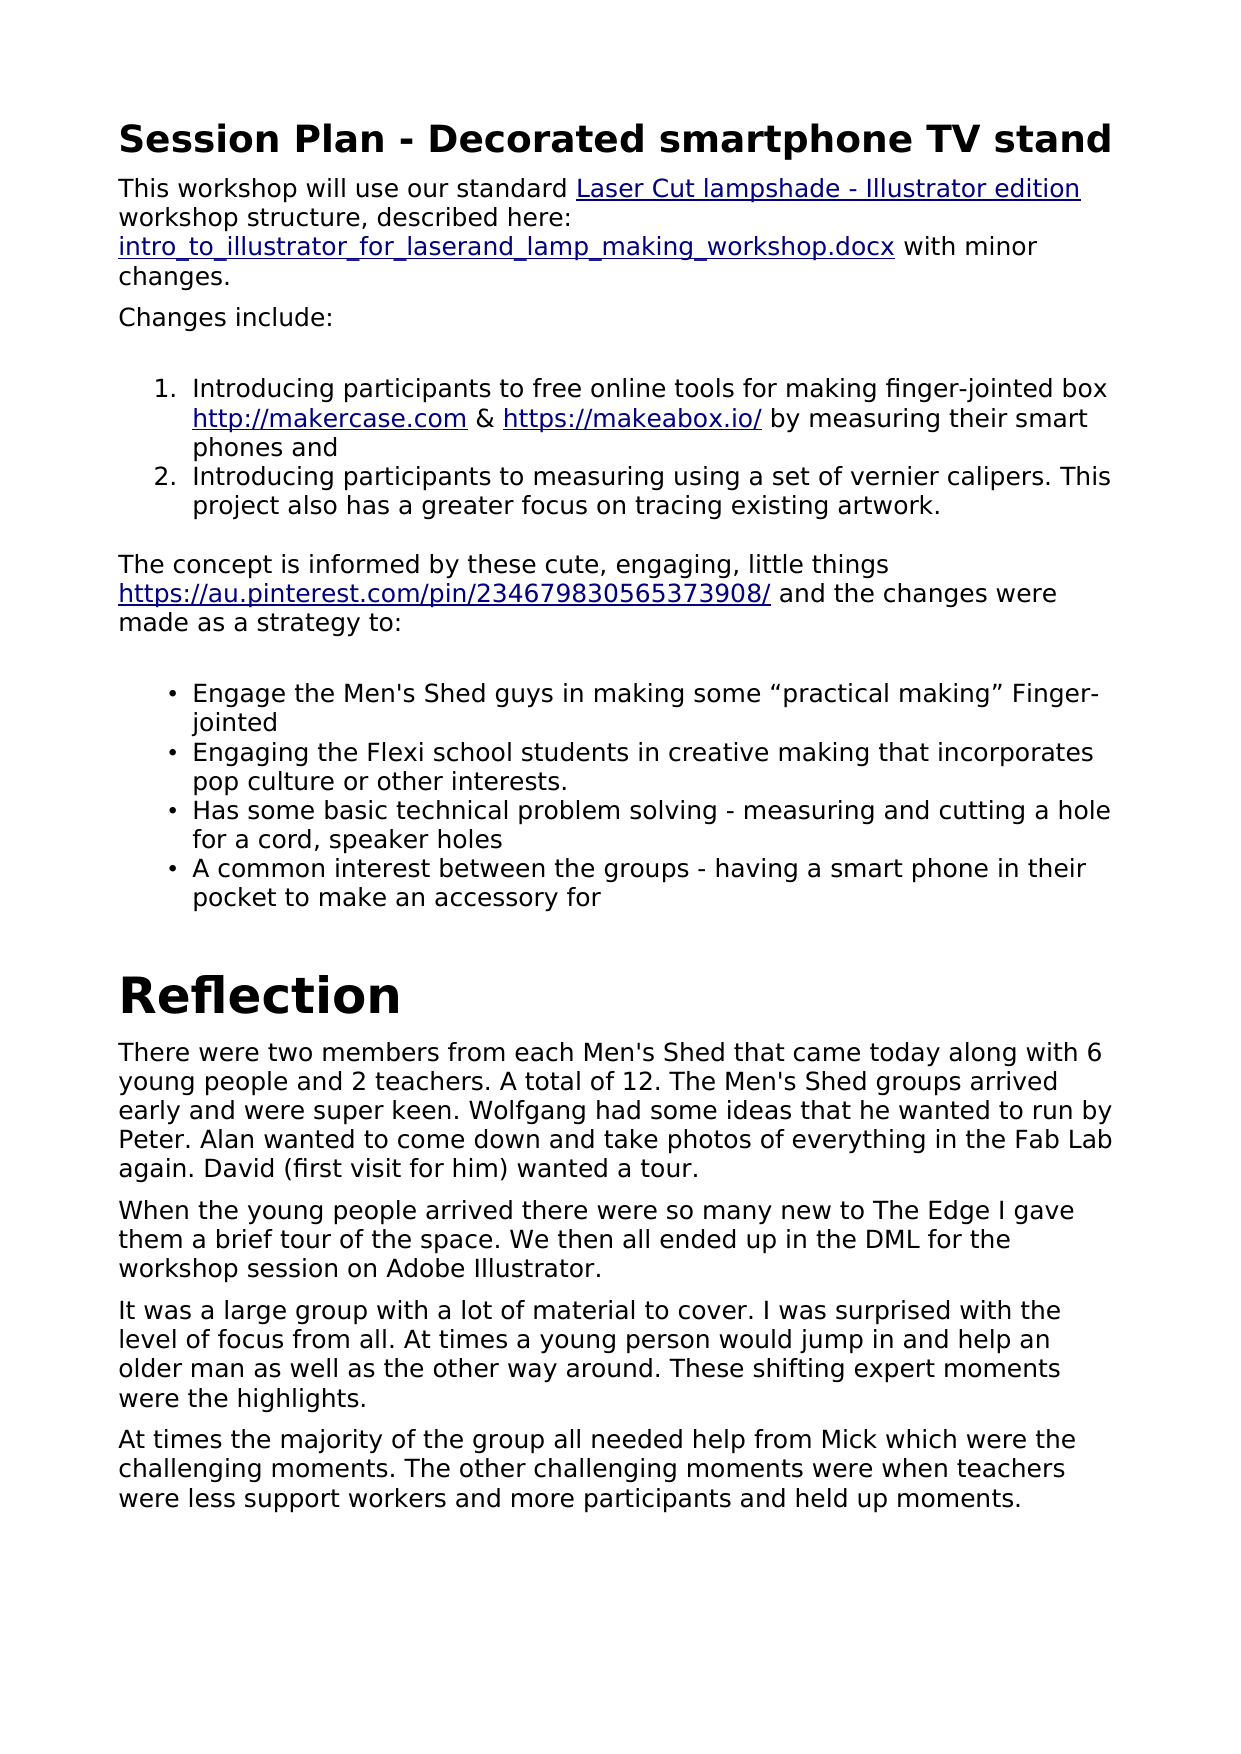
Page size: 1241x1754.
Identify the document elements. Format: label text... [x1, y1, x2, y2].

text When the young people arrived there were so many new to The Edge I gave them a brief tour of the space. We then all ended up in the DML for the workshop session on Adobe Illustrator. [118, 1196, 1122, 1284]
subtitle Session Plan - Decorated smartphone TV stand [118, 118, 1122, 162]
list A common interest between the groups - having a smart phone in their pocket to make an accessory for [177, 854, 1122, 913]
text There were two members from each Men's Shed that came today along with 6 young people and 2 teachers. A total of 12. The Men's Shed groups arrived early and were super keen. Wolfgang had some ideas that he wanted to run by Peter. Alan wanted to come down and take photos of everything in the Fab Lab again. David (first visit for him) wanted a tour. [118, 1038, 1122, 1184]
text The concept is informed by these cute, engaging, little things https://au.pinterest.com/pin/234679830565373908/ and the changes were made as a strategy to: [118, 550, 1122, 637]
text Changes include: [118, 303, 1122, 333]
text This workshop will use our standard Laser Cut lampshade - Illustrator edition workshop structure, described here: intro_to_illustrator_for_laserand_lamp_making_workshop.docx with minor changes. [118, 174, 1122, 291]
list Introducing participants to measuring using a set of vernier calipers. This project also has a greater focus on tracing existing artwork. [177, 462, 1122, 520]
list Introducing participants to free online tools for making finger-jointed box http://makercase.com & https://makeabox.io/ by measuring their smart phones and [177, 374, 1122, 462]
text It was a large group with a lot of material to cover. I was surprised with the level of focus from all. At times a young person would jump in and help an older man as well as the other way around. These shifting expert moments were the highlights. [118, 1296, 1122, 1413]
list Engaging the Flexi school students in creative making that incorporates pop culture or other interests. [177, 738, 1122, 796]
text At times the majority of the group all needed help from Mick which were the challenging moments. The other challenging moments were when teachers were less support workers and more participants and held up moments. [118, 1425, 1122, 1513]
list Has some basic technical problem solving - measuring and cutting a hole for a cord, speaker holes [177, 796, 1122, 854]
list Engage the Men's Shed guys in making some “practical making” Finger-jointed [177, 679, 1122, 738]
subtitle Reflection [118, 967, 1122, 1025]
